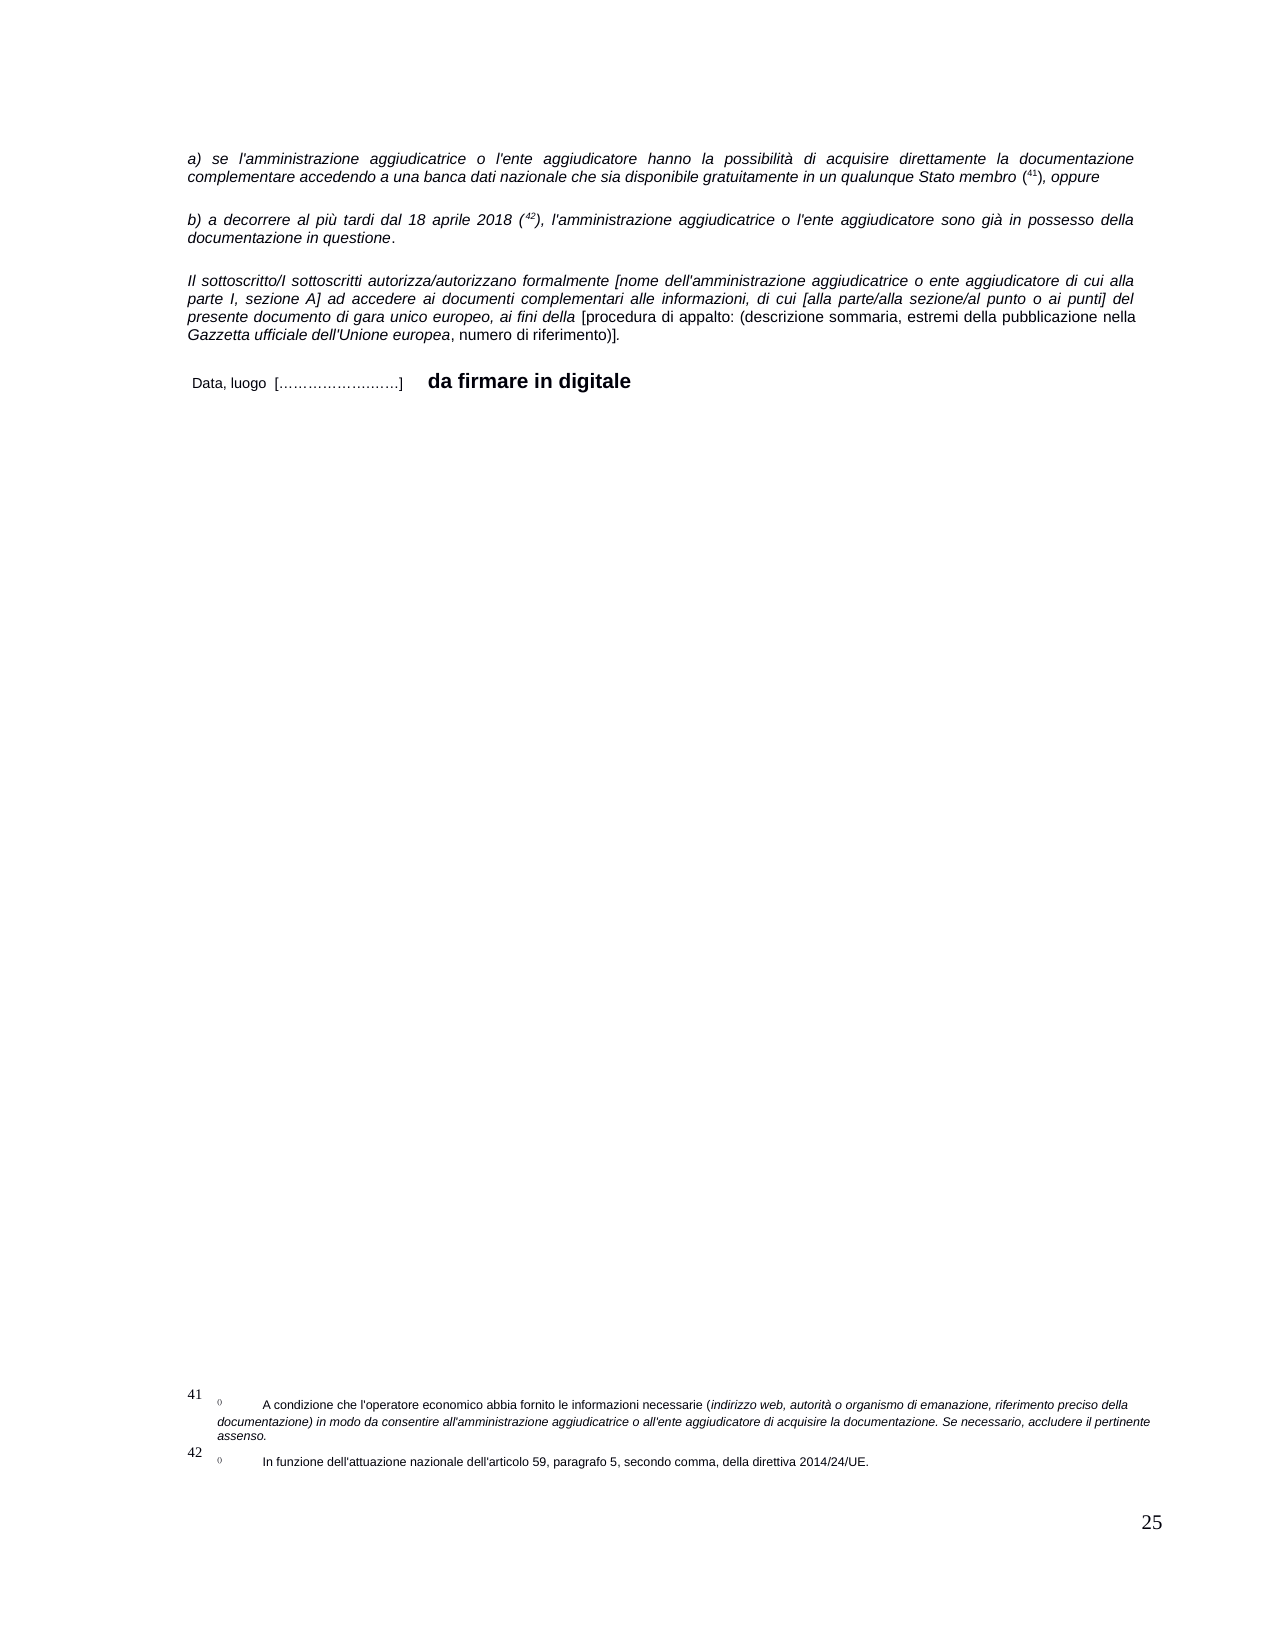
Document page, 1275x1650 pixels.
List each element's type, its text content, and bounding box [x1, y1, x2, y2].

text a) se l'amministrazione aggiudicatrice o l'ente aggiudicatore hanno la possibilità di acquisire direttamente la documentazione complementare accedendo a una banca dati nazionale che sia disponibile gratuitamente in un qualunque Stato membro (), oppure [187, 150, 1137, 186]
text b) a decorrere al più tardi dal 18 aprile 2018 (), l'amministrazione aggiudicatrice o l'ente aggiudicatore sono già in possesso della documentazione in questione. [187, 211, 1137, 247]
text () In funzione dell'attuazione nazionale dell'articolo 59, paragrafo 5, secondo comma, della direttiva 2014/24/UE. [187, 1443, 1197, 1472]
text Il sottoscritto/I sottoscritti autorizza/autorizzano formalmente [nome dell'amministrazione aggiudicatrice o ente aggiudicatore di cui alla parte I, sezione A] ad accedere ai documenti complementari alle informazioni, di cui [alla parte/alla sezione/al punto o ai punti] del presente documento di gara unico europeo, ai fini della [procedura di appalto: (descrizione sommaria, estremi della pubblicazione nella Gazzetta ufficiale dell'Unione europea, numero di riferimento)]. [187, 272, 1137, 344]
text () A condizione che l'operatore economico abbia fornito le informazioni necessarie (indirizzo web, autorità o organismo di emanazione, riferimento preciso della documentazione) in modo da consentire all'amministrazione aggiudicatrice o all'ente aggiudicatore di acquisire la documentazione. Se necessario, accludere il pertinente assenso. [187, 1386, 1197, 1443]
text Data, luogo [……………….……] da firmare in digitale [187, 369, 1137, 393]
